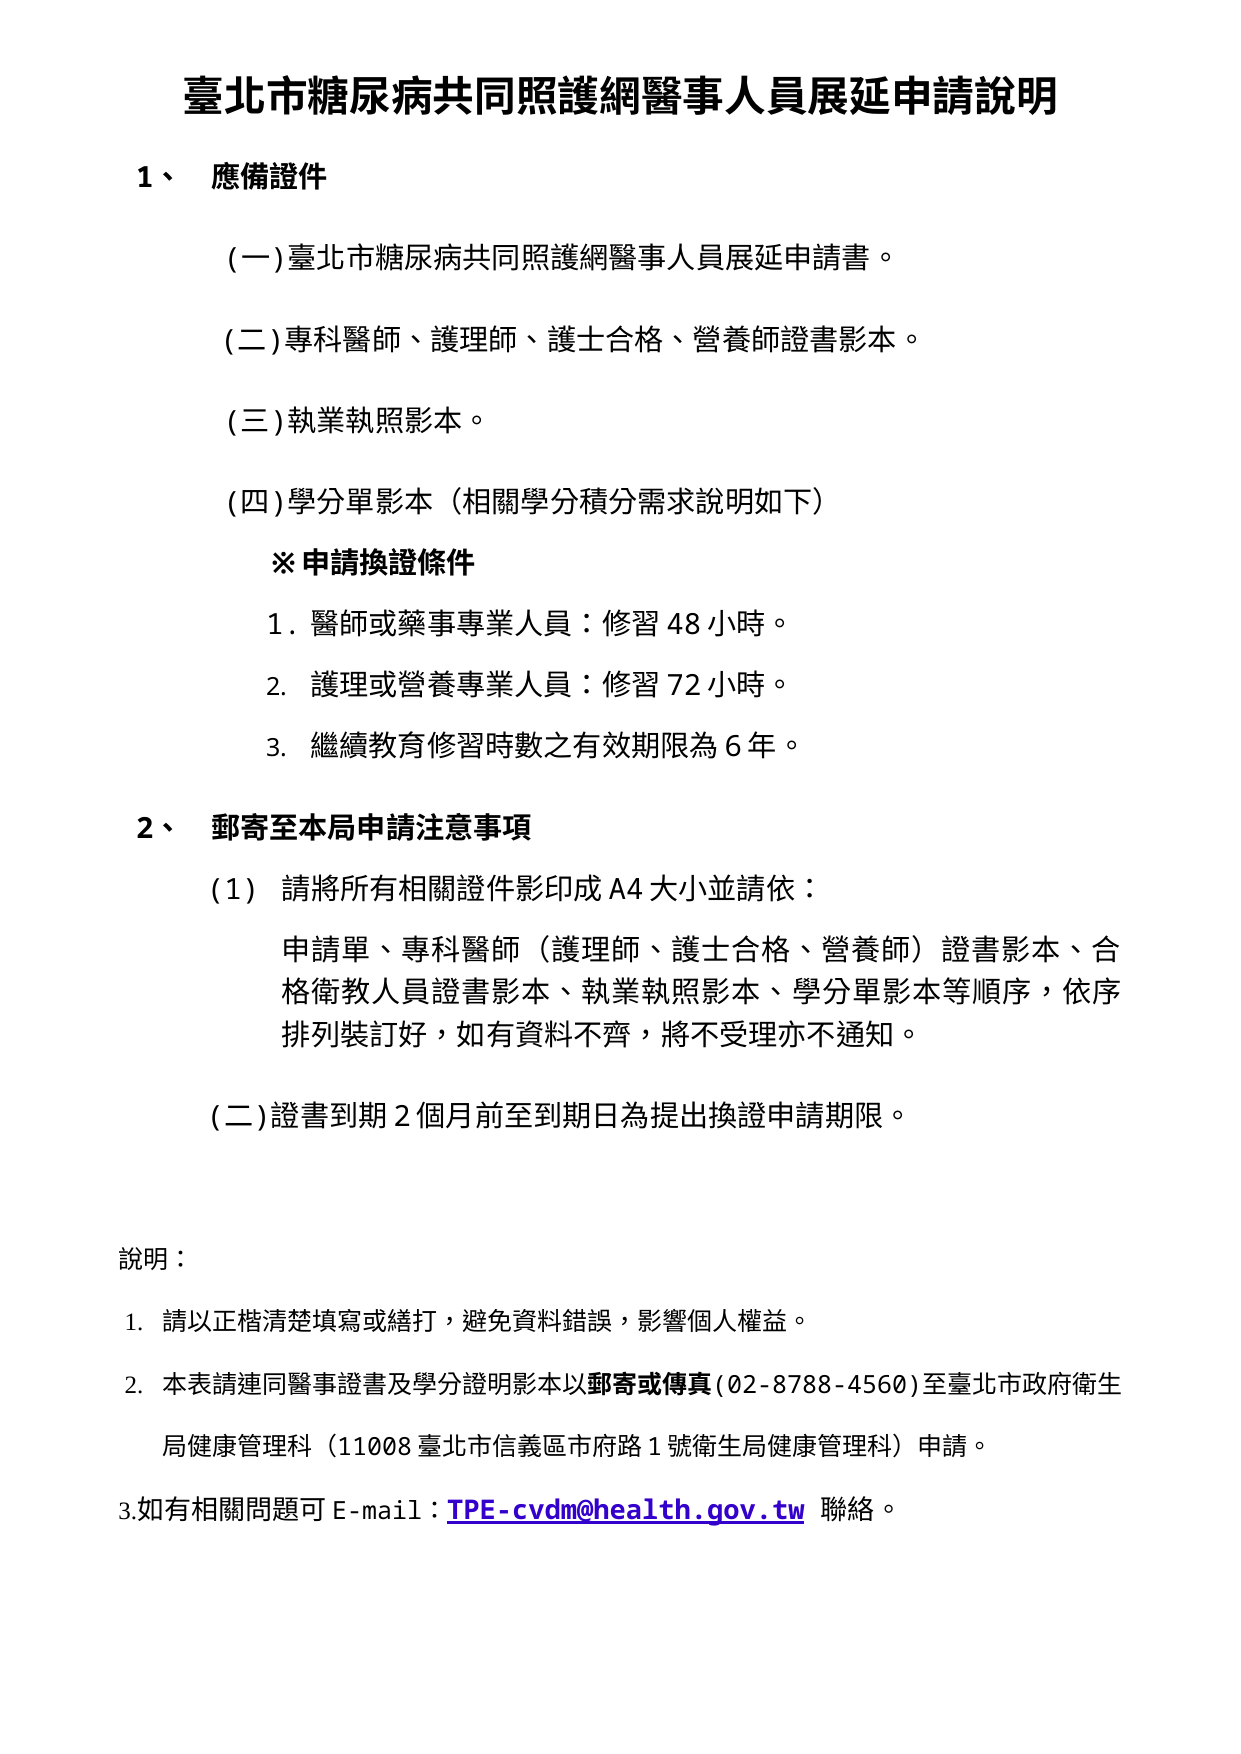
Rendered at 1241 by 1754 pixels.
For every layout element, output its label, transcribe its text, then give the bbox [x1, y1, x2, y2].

text ※申請換證條件 [198, 539, 1122, 582]
text (二)專科醫師、護理師、護士合格、營養師證書影本。 [118, 296, 1122, 358]
text 臺北市糖尿病共同照護網醫事人員展延申請說明 [118, 52, 1122, 114]
list 醫師或藥事專業人員：修習48小時。 [266, 601, 1122, 643]
list 請將所有相關證件影印成A4大小並請依： [207, 865, 1122, 908]
text (二)證書到期2個月前至到期日為提出換證申請期限。 [118, 1072, 1122, 1134]
text 說明： [81, 1216, 1122, 1278]
text (一)臺北市糖尿病共同照護網醫事人員展延申請書。 [136, 214, 1122, 277]
list 繼續教育修習時數之有效期限為6年。 [266, 723, 1122, 765]
text 申請單、專科醫師（護理師、護士合格、營養師）證書影本、合格衛教人員證書影本、執業執照影本、學分單影本等順序，依序排列裝訂好，如有資料不齊，將不受理亦不通知。 [282, 926, 1122, 1053]
list 應備證件 [136, 133, 1122, 196]
text (三)執業執照影本。 [118, 377, 1122, 439]
text (四)學分單影本（相關學分積分需求說明如下） [118, 458, 1122, 521]
text 3.如有相關問題可E-mail：TPE-cvdm@health.gov.tw 聯絡。 [118, 1466, 1122, 1528]
list 郵寄至本局申請注意事項 [136, 784, 1122, 847]
list 本表請連同醫事證書及學分證明影本以郵寄或傳真(02-8788-4560)至臺北市政府衛生局健康管理科（11008臺北市信義區市府路1號衛生局健康管理科）申請。 [124, 1341, 1122, 1466]
list 護理或營養專業人員：修習72小時。 [266, 662, 1122, 704]
list 請以正楷清楚填寫或繕打，避免資料錯誤，影響個人權益。 [124, 1278, 1122, 1341]
